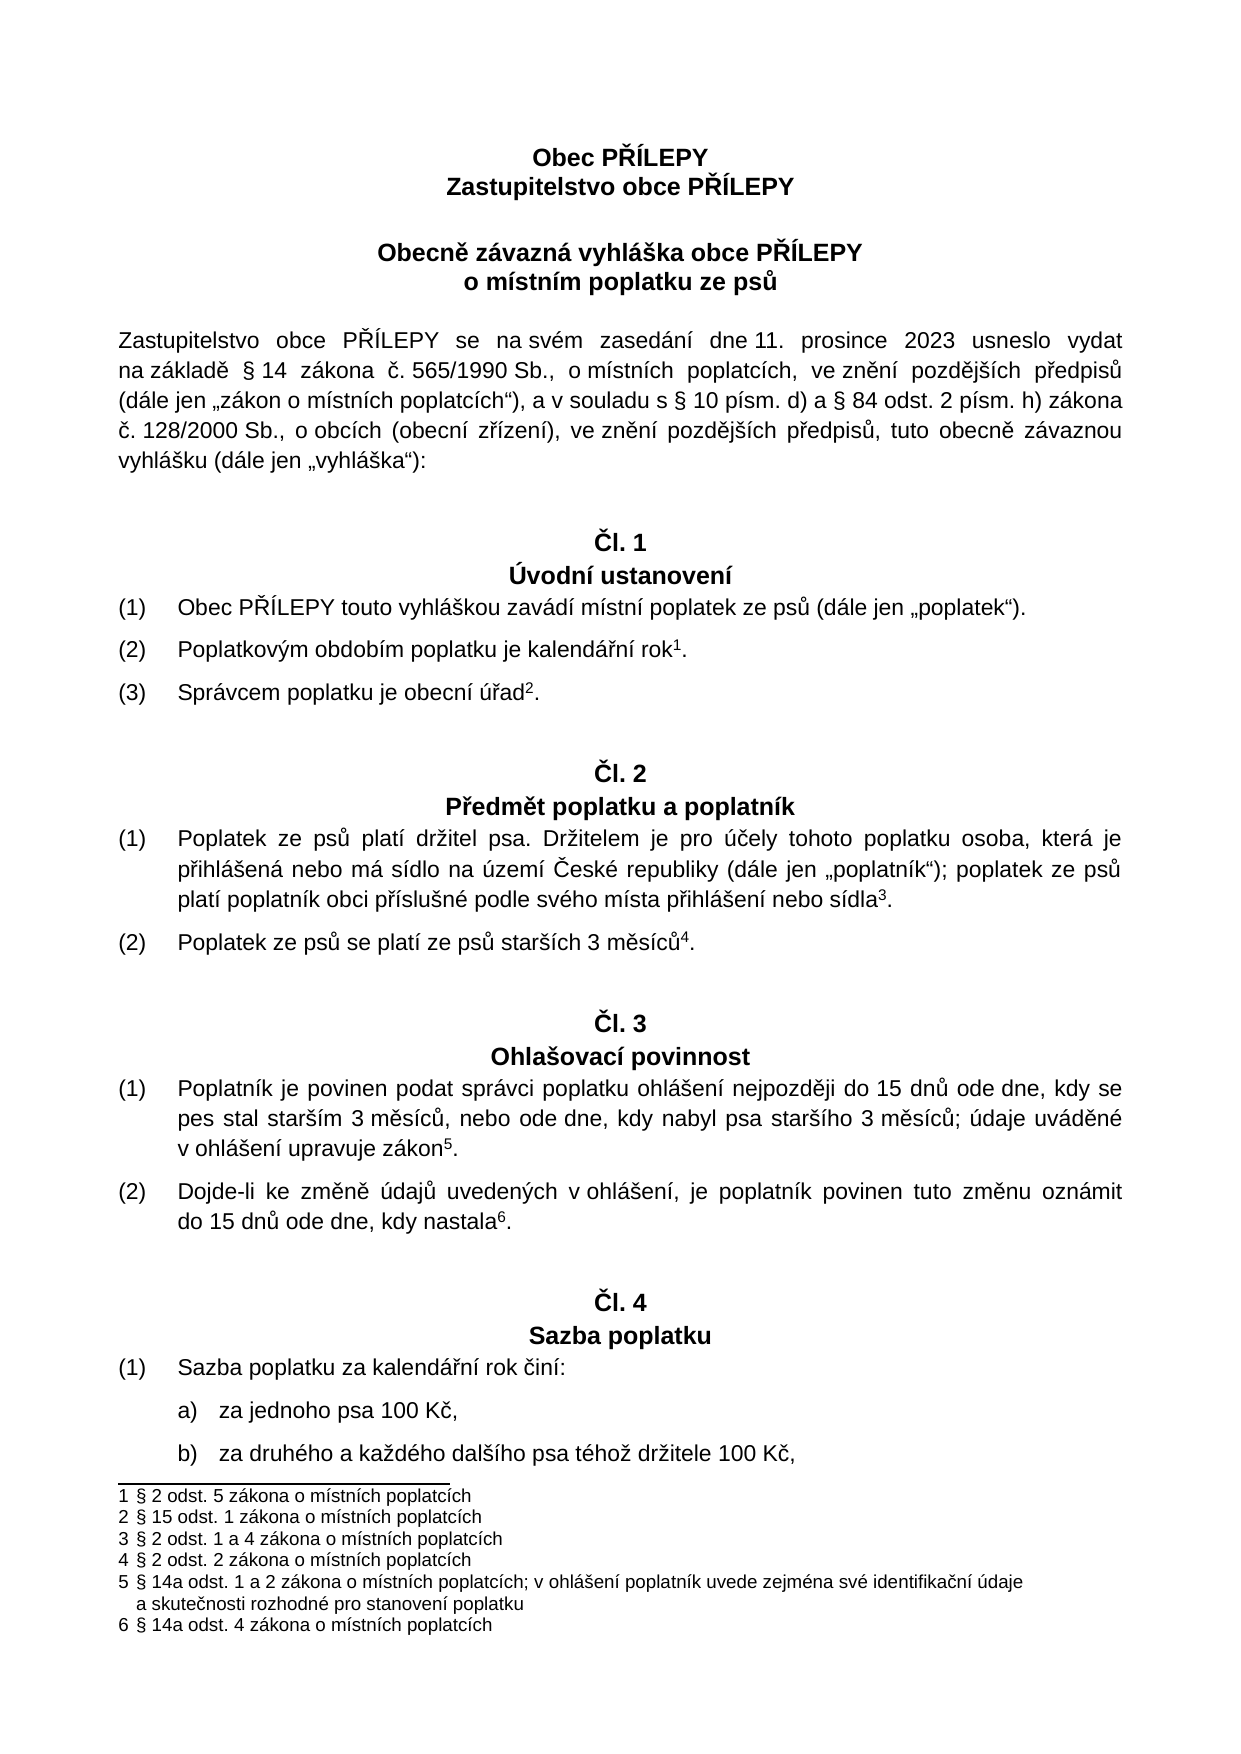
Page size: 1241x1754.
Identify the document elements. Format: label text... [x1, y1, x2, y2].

text Obec PŘÍLEPY Zastupitelstvo obce PŘÍLEPY [118, 143, 1122, 201]
subtitle Čl. 3 Ohlašovací povinnost [118, 1009, 1122, 1071]
list § 2 odst. 5 zákona o místních poplatcích [118, 1484, 1122, 1506]
list Správcem poplatku je obecní úřad. [118, 679, 1122, 706]
list § 15 odst. 1 zákona o místních poplatcích [118, 1506, 1122, 1528]
list Obec PŘÍLEPY touto vyhláškou zavádí místní poplatek ze psů (dále jen „poplatek“). [118, 594, 1122, 620]
list Poplatek ze psů se platí ze psů starších 3 měsíců. [118, 928, 1122, 955]
list za jednoho psa 100 Kč, [177, 1397, 1122, 1423]
list § 14a odst. 4 zákona o místních poplatcích [118, 1614, 1122, 1635]
list Poplatkovým obdobím poplatku je kalendářní rok. [118, 636, 1122, 663]
list § 2 odst. 1 a 4 zákona o místních poplatcích [118, 1528, 1122, 1549]
list Poplatek ze psů platí držitel psa. Držitelem je pro účely tohoto poplatku osoba, která je přihlášená nebo má sídlo na území České republiky (dále jen „poplatník“); poplatek ze psů platí poplatník obci příslušné podle svého místa přihlášení nebo sídla. [118, 825, 1122, 912]
list Poplatník je povinen podat správci poplatku ohlášení nejpozději do 15 dnů ode dne, kdy se pes stal starším 3 měsíců, nebo ode dne, kdy nabyl psa staršího 3 měsíců; údaje uváděné v ohlášení upravuje zákon. [118, 1075, 1122, 1162]
list Sazba poplatku za kalendářní rok činí: [118, 1354, 1122, 1381]
subtitle Čl. 2 Předmět poplatku a poplatník [118, 759, 1122, 821]
list Dojde-li ke změně údajů uvedených v ohlášení, je poplatník povinen tuto změnu oznámit do 15 dnů ode dne, kdy nastala. [118, 1178, 1122, 1234]
list § 14a odst. 1 a 2 zákona o místních poplatcích; v ohlášení poplatník uvede zejména své identifikační údaje a skutečnosti rozhodné pro stanovení poplatku [118, 1571, 1122, 1614]
subtitle Čl. 4 Sazba poplatku [118, 1288, 1122, 1350]
list § 2 odst. 2 zákona o místních poplatcích [118, 1549, 1122, 1571]
list za druhého a každého dalšího psa téhož držitele 100 Kč, [177, 1440, 1122, 1466]
text Zastupitelstvo obce PŘÍLEPY se na svém zasedání dne 11. prosince 2023 usneslo vydat na základě § 14 zákona č. 565/1990 Sb., o místních poplatcích, ve znění pozdějších předpisů (dále jen „zákon o místních poplatcích“), a v souladu s § 10 písm. d) a § 84 odst. 2 písm. h) zákona č. 128/2000 Sb., o obcích (obecní zřízení), ve znění pozdějších předpisů, tuto obecně závaznou vyhlášku (dále jen „vyhláška“): [118, 327, 1122, 474]
subtitle Čl. 1 Úvodní ustanovení [118, 528, 1122, 589]
subtitle Obecně závazná vyhláška obce PŘÍLEPY o místním poplatku ze psů [118, 238, 1122, 295]
